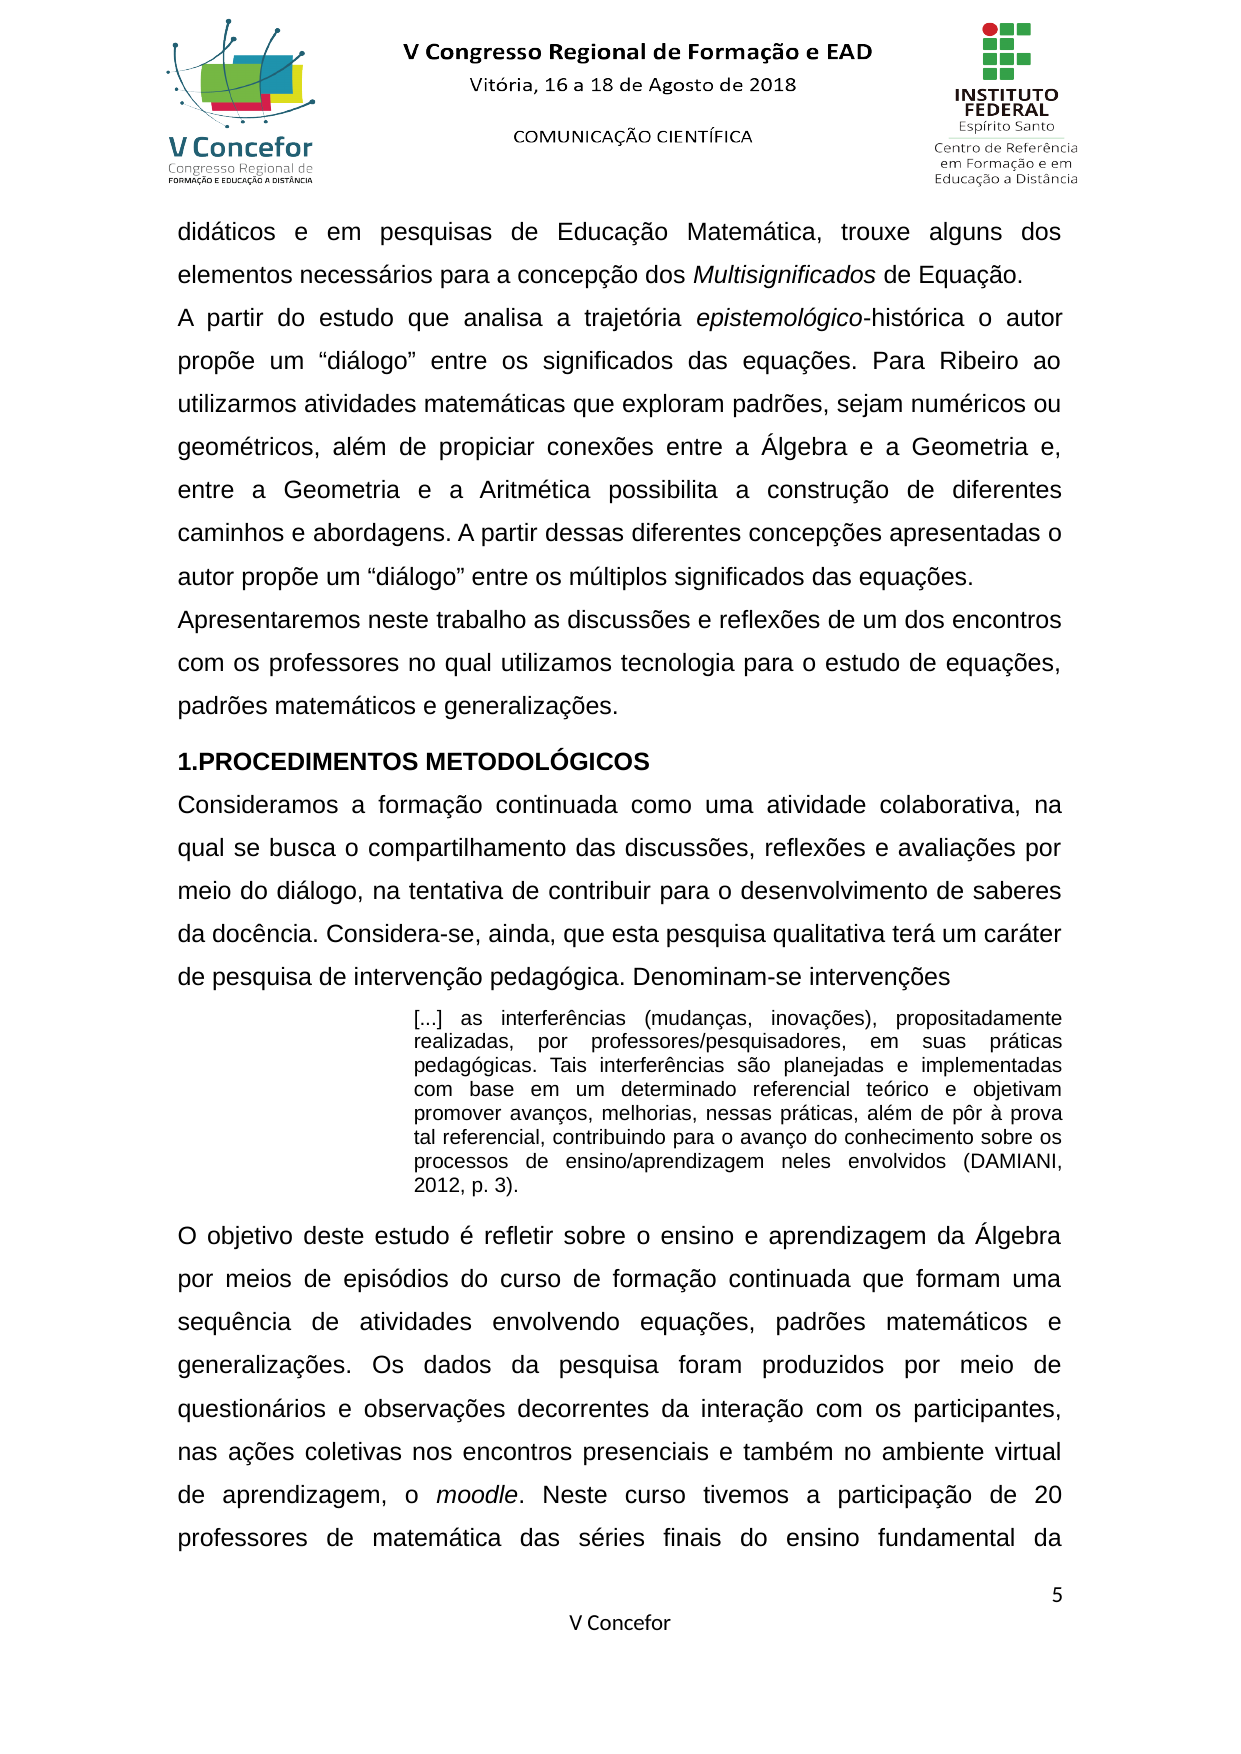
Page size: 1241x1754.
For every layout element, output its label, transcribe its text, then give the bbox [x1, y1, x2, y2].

text O objetivo deste estudo é refletir sobre o ensino e aprendizagem da Álgebra por meios de episódios do curso de formação continuada que formam uma sequência de atividades envolvendo equações, padrões matemáticos e generalizações. Os dados da pesquisa foram produzidos por meio de questionários e observações decorrentes da interação com os participantes, nas ações coletivas nos encontros presenciais e também no ambiente virtual de aprendizagem, o moodle. Neste curso tivemos a participação de 20 professores de matemática das séries finais do ensino fundamental da [177, 1221, 1063, 1552]
list PROCEDIMENTOS METODOLÓGICOS [177, 747, 1063, 775]
text Apresentaremos neste trabalho as discussões e reflexões de um dos encontros com os professores no qual utilizamos tecnologia para o estudo de equações, padrões matemáticos e generalizações. [177, 605, 1063, 720]
text didáticos e em pesquisas de Educação Matemática, trouxe alguns dos elementos necessários para a concepção dos Multisignificados de Equação. [177, 217, 1063, 288]
picture [137, 6, 1108, 200]
text A partir do estudo que analisa a trajetória epistemológico-histórica o autor propõe um “diálogo” entre os significados das equações. Para Ribeiro ao utilizarmos atividades matemáticas que exploram padrões, sejam numéricos ou geométricos, além de propiciar conexões entre a Álgebra e a Geometria e, entre a Geometria e a Aritmética possibilita a construção de diferentes caminhos e abordagens. A partir dessas diferentes concepções apresentadas o autor propõe um “diálogo” entre os múltiplos significados das equações. [177, 303, 1063, 590]
text Consideramos a formação continuada como uma atividade colaborativa, na qual se busca o compartilhamento das discussões, reflexões e avaliações por meio do diálogo, na tentativa de contribuir para o desenvolvimento de saberes da docência. Considera-se, ainda, que esta pesquisa qualitativa terá um caráter de pesquisa de intervenção pedagógica. Denominam-se intervenções [177, 790, 1063, 991]
text [...] as interferências (mudanças, inovações), propositadamente realizadas, por professores/pesquisadores, em suas práticas pedagógicas. Tais interferências são planejadas e implementadas com base em um determinado referencial teórico e objetivam promover avanços, melhorias, nessas práticas, além de pôr à prova tal referencial, contribuindo para o avanço do conhecimento sobre os processos de ensino/aprendizagem neles envolvidos (DAMIANI, 2012, p. 3). [413, 1005, 1063, 1197]
